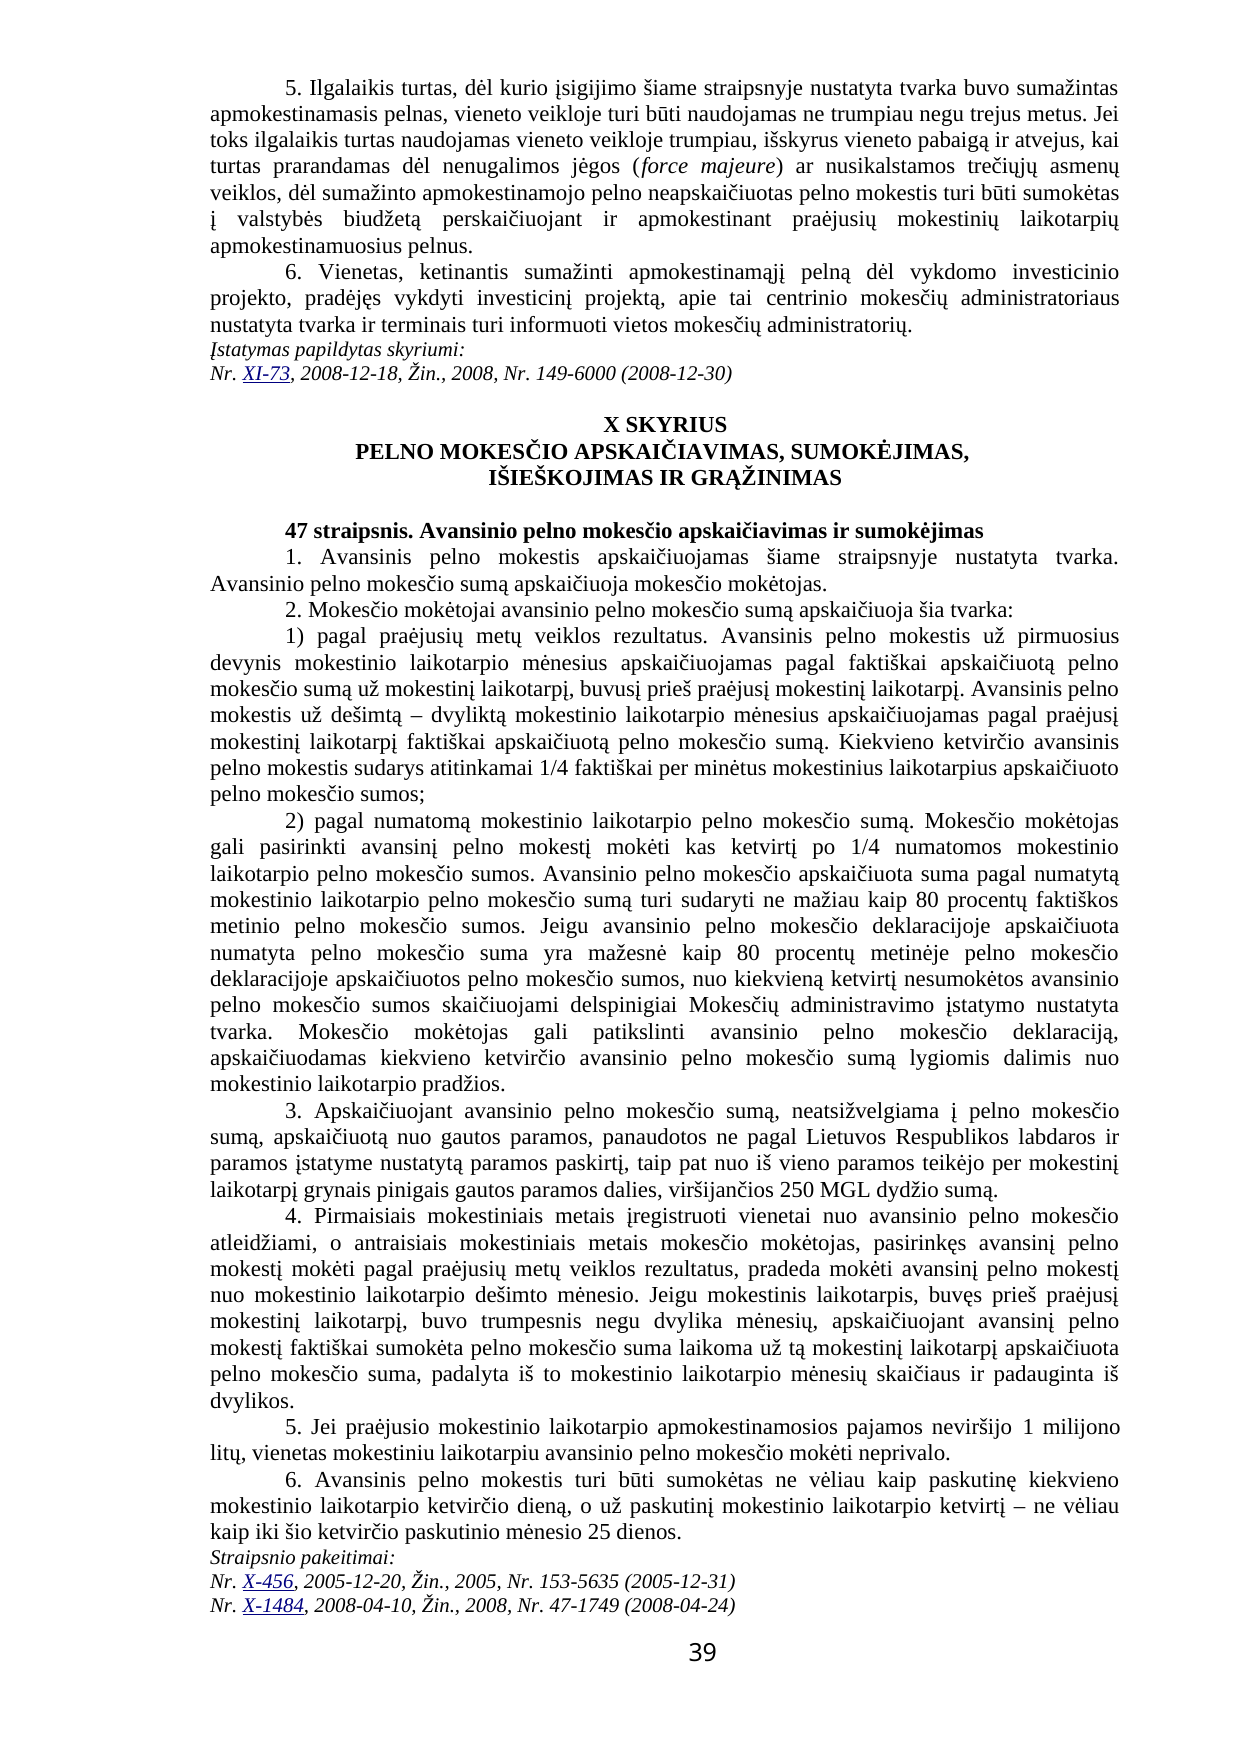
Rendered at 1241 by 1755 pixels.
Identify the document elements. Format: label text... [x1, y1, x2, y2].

text Nr. X-1484, 2008-04-10, Žin., 2008, Nr. 47-1749 (2008-04-24) [210, 1593, 1120, 1617]
text X SKYRIUS [210, 412, 1120, 438]
text 47 straipsnis. Avansinio pelno mokesčio apskaičiavimas ir sumokėjimas [210, 517, 1120, 543]
text Nr. XI-73, 2008-12-18, Žin., 2008, Nr. 149-6000 (2008-12-30) [210, 361, 1120, 385]
text Įstatymas papildytas skyriumi: [210, 337, 1120, 361]
text Nr. X-456, 2005-12-20, Žin., 2005, Nr. 153-5635 (2005-12-31) [210, 1569, 1120, 1593]
text Straipsnio pakeitimai: [210, 1545, 1120, 1569]
text 1. Avansinis pelno mokestis apskaičiuojamas šiame straipsnyje nustatyta tvarka. Avansinio pelno mokesčio sumą apskaičiuoja mokesčio mokėtojas. [210, 543, 1120, 596]
text 2) pagal numatomą mokestinio laikotarpio pelno mokesčio sumą. Mokesčio mokėtojas gali pasirinkti avansinį pelno mokestį mokėti kas ketvirtį po 1/4 numatomos mokestinio laikotarpio pelno mokesčio sumos. Avansinio pelno mokesčio apskaičiuota suma pagal numatytą mokestinio laikotarpio pelno mokesčio sumą turi sudaryti ne mažiau kaip 80 procentų faktiškos metinio pelno mokesčio sumos. Jeigu avansinio pelno mokesčio deklaracijoje apskaičiuota numatyta pelno mokesčio suma yra mažesnė kaip 80 procentų metinėje pelno mokesčio deklaracijoje apskaičiuotos pelno mokesčio sumos, nuo kiekvieną ketvirtį nesumokėtos avansinio pelno mokesčio sumos skaičiuojami delspinigiai Mokesčių administravimo įstatymo nustatyta tvarka. Mokesčio mokėtojas gali patikslinti avansinio pelno mokesčio deklaraciją, apskaičiuodamas kiekvieno ketvirčio avansinio pelno mokesčio sumą lygiomis dalimis nuo mokestinio laikotarpio pradžios. [210, 807, 1120, 1097]
text IŠIEŠKOJIMAS IR GRĄŽINIMAS [210, 464, 1120, 491]
text 1) pagal praėjusių metų veiklos rezultatus. Avansinis pelno mokestis už pirmuosius devynis mokestinio laikotarpio mėnesius apskaičiuojamas pagal faktiškai apskaičiuotą pelno mokesčio sumą už mokestinį laikotarpį, buvusį prieš praėjusį mokestinį laikotarpį. Avansinis pelno mokestis už dešimtą – dvyliktą mokestinio laikotarpio mėnesius apskaičiuojamas pagal praėjusį mokestinį laikotarpį faktiškai apskaičiuotą pelno mokesčio sumą. Kiekvieno ketvirčio avansinis pelno mokestis sudarys atitinkamai 1/4 faktiškai per minėtus mokestinius laikotarpius apskaičiuoto pelno mokesčio sumos; [210, 622, 1120, 807]
text 5. Jei praėjusio mokestinio laikotarpio apmokestinamosios pajamos neviršijo 1 milijono litų, vienetas mokestiniu laikotarpiu avansinio pelno mokesčio mokėti neprivalo. [210, 1413, 1120, 1466]
text 4. Pirmaisiais mokestiniais metais įregistruoti vienetai nuo avansinio pelno mokesčio atleidžiami, o antraisiais mokestiniais metais mokesčio mokėtojas, pasirinkęs avansinį pelno mokestį mokėti pagal praėjusių metų veiklos rezultatus, pradeda mokėti avansinį pelno mokestį nuo mokestinio laikotarpio dešimto mėnesio. Jeigu mokestinis laikotarpis, buvęs prieš praėjusį mokestinį laikotarpį, buvo trumpesnis negu dvylika mėnesių, apskaičiuojant avansinį pelno mokestį faktiškai sumokėta pelno mokesčio suma laikoma už tą mokestinį laikotarpį apskaičiuota pelno mokesčio suma, padalyta iš to mokestinio laikotarpio mėnesių skaičiaus ir padauginta iš dvylikos. [210, 1202, 1120, 1413]
text 5. Ilgalaikis turtas, dėl kurio įsigijimo šiame straipsnyje nustatyta tvarka buvo sumažintas apmokestinamasis pelnas, vieneto veikloje turi būti naudojamas ne trumpiau negu trejus metus. Jei toks ilgalaikis turtas naudojamas vieneto veikloje trumpiau, išskyrus vieneto pabaigą ir atvejus, kai turtas prarandamas dėl nenugalimos jėgos (force majeure) ar nusikalstamos trečiųjų asmenų veiklos, dėl sumažinto apmokestinamojo pelno neapskaičiuotas pelno mokestis turi būti sumokėtas į valstybės biudžetą perskaičiuojant ir apmokestinant praėjusių mokestinių laikotarpių apmokestinamuosius pelnus. [210, 73, 1120, 258]
text 6. Avansinis pelno mokestis turi būti sumokėtas ne vėliau kaip paskutinę kiekvieno mokestinio laikotarpio ketvirčio dieną, o už paskutinį mokestinio laikotarpio ketvirtį – ne vėliau kaip iki šio ketvirčio paskutinio mėnesio 25 dienos. [210, 1466, 1120, 1545]
text 6. Vienetas, ketinantis sumažinti apmokestinamąjį pelną dėl vykdomo investicinio projekto, pradėjęs vykdyti investicinį projektą, apie tai centrinio mokesčių administratoriaus nustatyta tvarka ir terminais turi informuoti vietos mokesčių administratorių. [210, 258, 1120, 337]
text 3. Apskaičiuojant avansinio pelno mokesčio sumą, neatsižvelgiama į pelno mokesčio sumą, apskaičiuotą nuo gautos paramos, panaudotos ne pagal Lietuvos Respublikos labdaros ir paramos įstatyme nustatytą paramos paskirtį, taip pat nuo iš vieno paramos teikėjo per mokestinį laikotarpį grynais pinigais gautos paramos dalies, viršijančios 250 MGL dydžio sumą. [210, 1097, 1120, 1202]
text PELNO MOKESČIO APSKAIČIAVIMAS, SUMOKĖJIMAS, [210, 438, 1120, 464]
text 2. Mokesčio mokėtojai avansinio pelno mokesčio sumą apskaičiuoja šia tvarka: [210, 596, 1120, 622]
